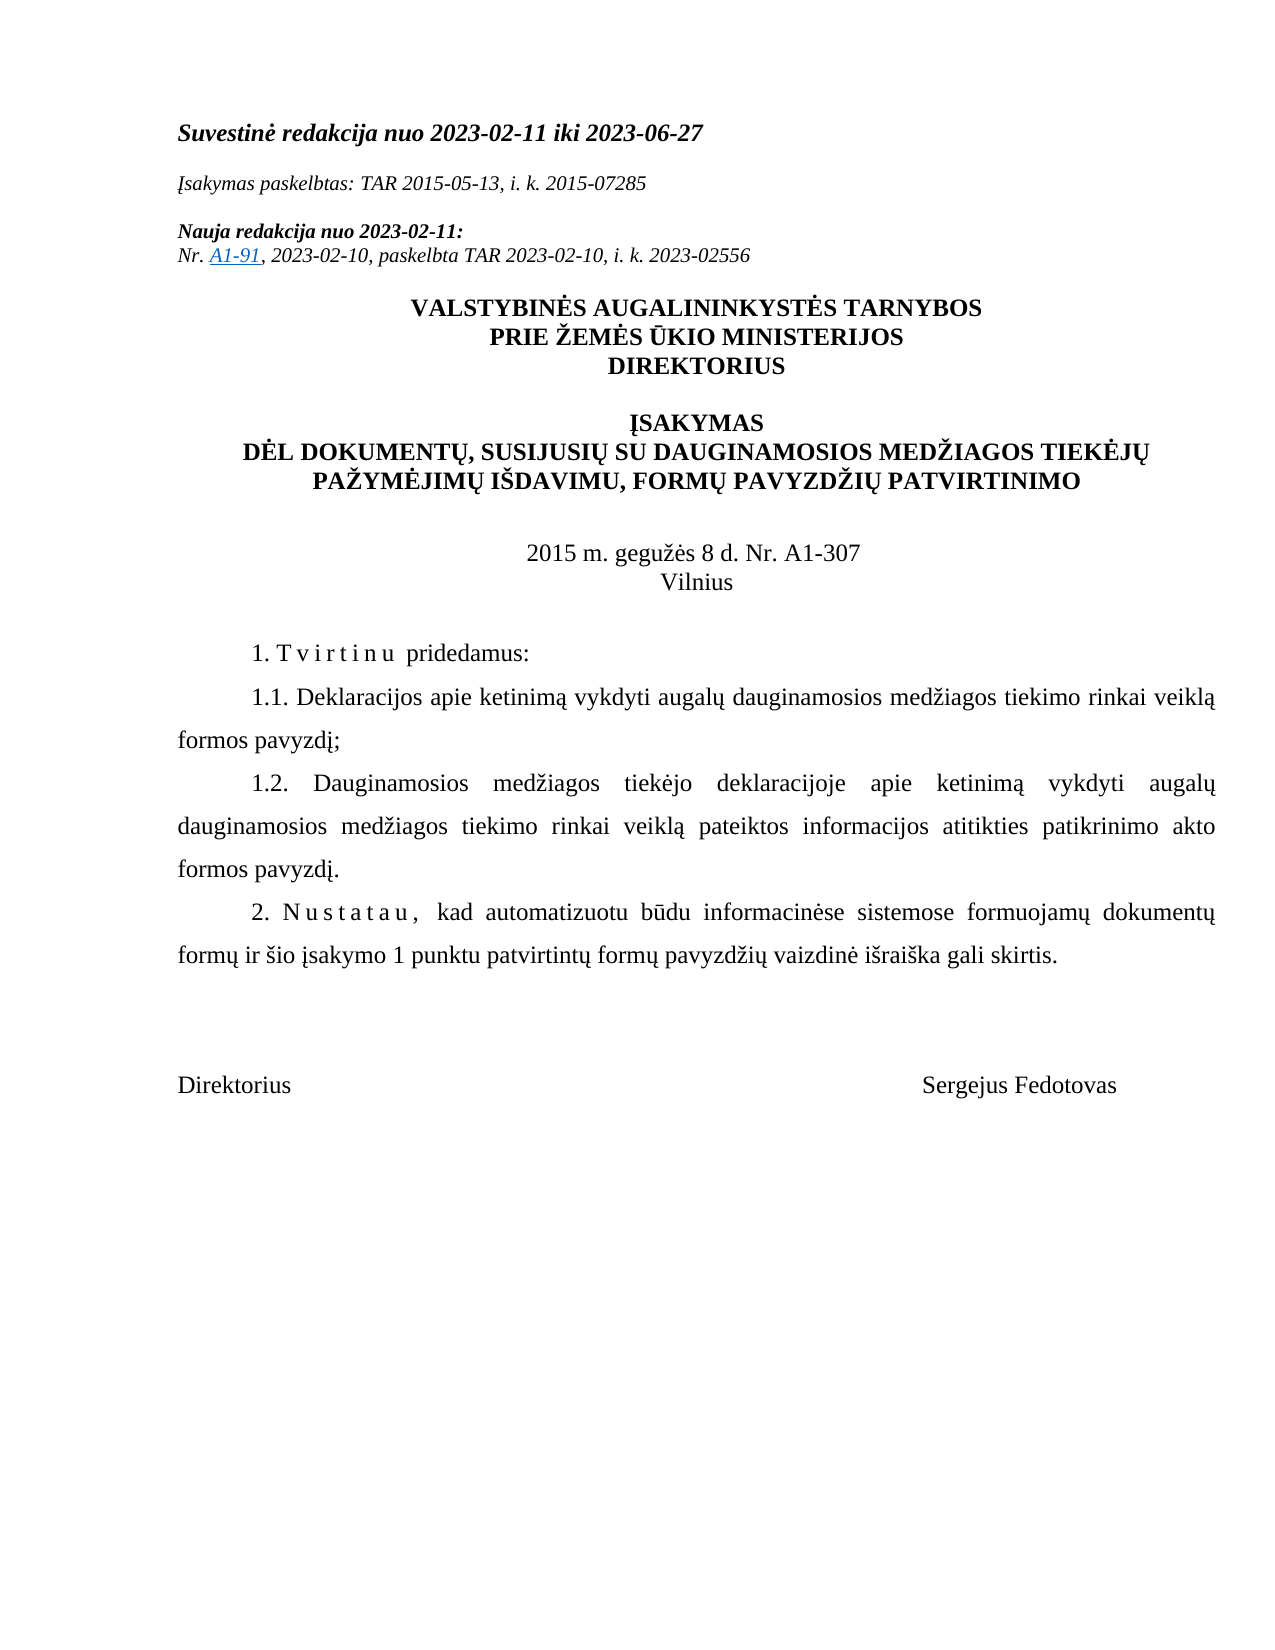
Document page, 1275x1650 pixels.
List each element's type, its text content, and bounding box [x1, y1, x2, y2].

text PRIE ŽEMĖS ŪKIO MINISTERIJOS [177, 322, 1216, 351]
text 2. Nustatau, kad automatizuotu būdu informacinėse sistemose formuojamų dokumentų formų ir šio įsakymo 1 punktu patvirtintų formų pavyzdžių vaizdinė išraiška gali skirtis. [177, 897, 1216, 969]
text 2015 m. gegužės 8 d. Nr. A1-307 [177, 538, 1216, 567]
text Direktorius Sergejus Fedotovas [177, 1070, 1216, 1098]
text 1.2. Dauginamosios medžiagos tiekėjo deklaracijoje apie ketinimą vykdyti augalų dauginamosios medžiagos tiekimo rinkai veiklą pateiktos informacijos atitikties patikrinimo akto formos pavyzdį. [177, 768, 1216, 883]
text DĖL DOKUMENTŲ, SUSIJUSIŲ SU DAUGINAMOSIOS MEDŽIAGOS TIEKĖJŲ PAŽYMĖJIMŲ IŠDAVIMU, FORMŲ PAVYZDŽIŲ PATVIRTINIMO [177, 437, 1216, 495]
text Suvestinė redakcija nuo 2023-02-11 iki 2023-06-27 [177, 118, 1216, 147]
text Nr. A1-91, 2023-02-10, paskelbta TAR 2023-02-10, i. k. 2023-02556 [177, 243, 1216, 267]
text ĮSAKYMAS [177, 408, 1216, 437]
text Nauja redakcija nuo 2023-02-11: [177, 219, 1216, 243]
text direktorius [177, 351, 1216, 380]
text 1. Tvirtinu pridedamus: [177, 638, 1216, 667]
text Įsakymas paskelbtas: TAR 2015-05-13, i. k. 2015-07285 [177, 171, 1216, 195]
text Vilnius [177, 567, 1216, 595]
text 1.1. Deklaracijos apie ketinimą vykdyti augalų dauginamosios medžiagos tiekimo rinkai veiklą formos pavyzdį; [177, 682, 1216, 753]
text valstybinės augalininkystės TarnybOS [177, 293, 1216, 322]
